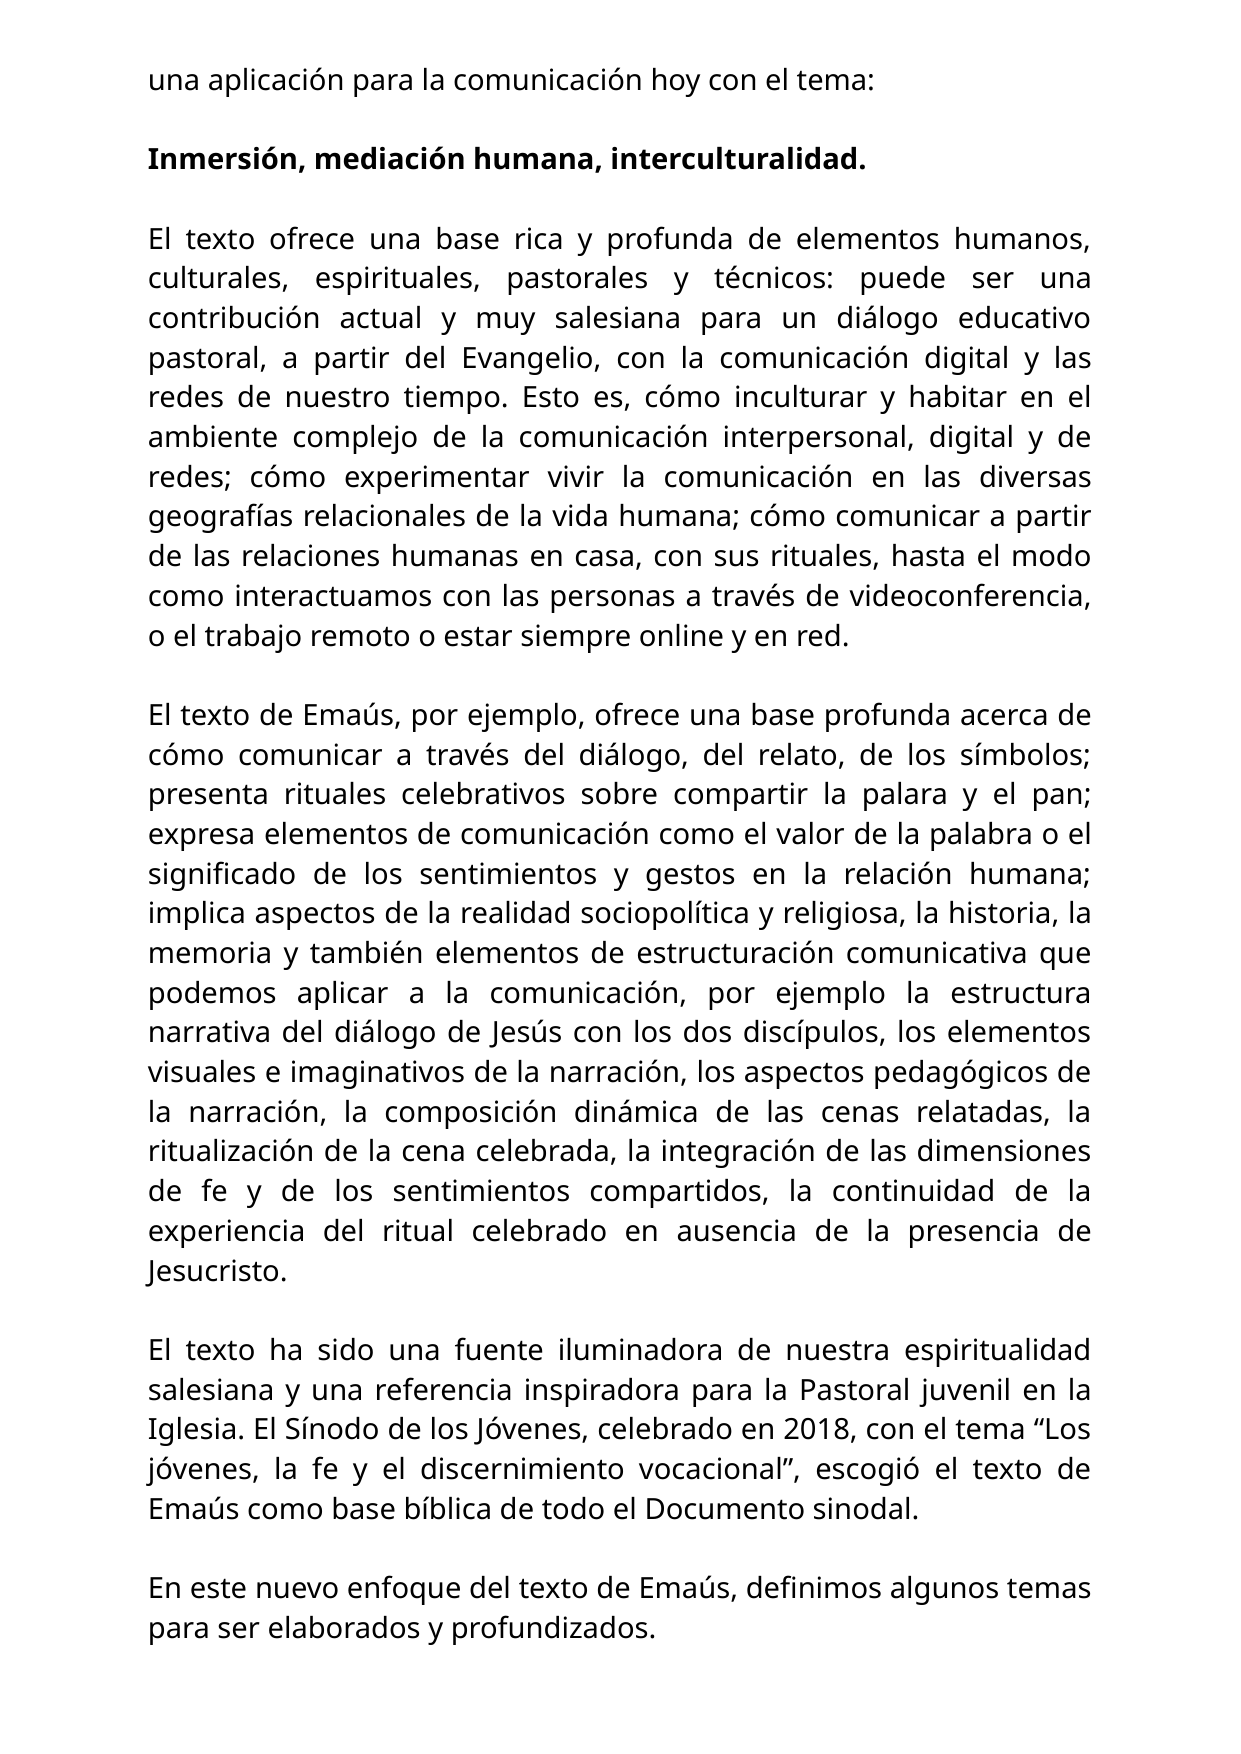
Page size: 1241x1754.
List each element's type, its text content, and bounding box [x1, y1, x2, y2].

text El texto ha sido una fuente iluminadora de nuestra espiritualidad salesiana y una referencia inspiradora para la Pastoral juvenil en la Iglesia. El Sínodo de los Jóvenes, celebrado en 2018, con el tema “Los jóvenes, la fe y el discernimiento vocacional”, escogió el texto de Emaús como base bíblica de todo el Documento sinodal. [148, 1329, 1093, 1528]
text El texto ofrece una base rica y profunda de elementos humanos, culturales, espirituales, pastorales y técnicos: puede ser una contribución actual y muy salesiana para un diálogo educativo pastoral, a partir del Evangelio, con la comunicación digital y las redes de nuestro tiempo. Esto es, cómo inculturar y habitar en el ambiente complejo de la comunicación interpersonal, digital y de redes; cómo experimentar vivir la comunicación en las diversas geografías relacionales de la vida humana; cómo comunicar a partir de las relaciones humanas en casa, con sus rituales, hasta el modo como interactuamos con las personas a través de videoconferencia, o el trabajo remoto o estar siempre online y en red. [148, 218, 1093, 654]
text Inmersión, mediación humana, interculturalidad. [148, 138, 1093, 178]
text una aplicación para la comunicación hoy con el tema: [148, 59, 1093, 99]
text El texto de Emaús, por ejemplo, ofrece una base profunda acerca de cómo comunicar a través del diálogo, del relato, de los símbolos; presenta rituales celebrativos sobre compartir la palara y el pan; expresa elementos de comunicación como el valor de la palabra o el significado de los sentimientos y gestos en la relación humana; implica aspectos de la realidad sociopolítica y religiosa, la historia, la memoria y también elementos de estructuración comunicativa que podemos aplicar a la comunicación, por ejemplo la estructura narrativa del diálogo de Jesús con los dos discípulos, los elementos visuales e imaginativos de la narración, los aspectos pedagógicos de la narración, la composición dinámica de las cenas relatadas, la ritualización de la cena celebrada, la integración de las dimensiones de fe y de los sentimientos compartidos, la continuidad de la experiencia del ritual celebrado en ausencia de la presencia de Jesucristo. [148, 694, 1093, 1289]
text En este nuevo enfoque del texto de Emaús, definimos algunos temas para ser elaborados y profundizados. [148, 1567, 1093, 1647]
